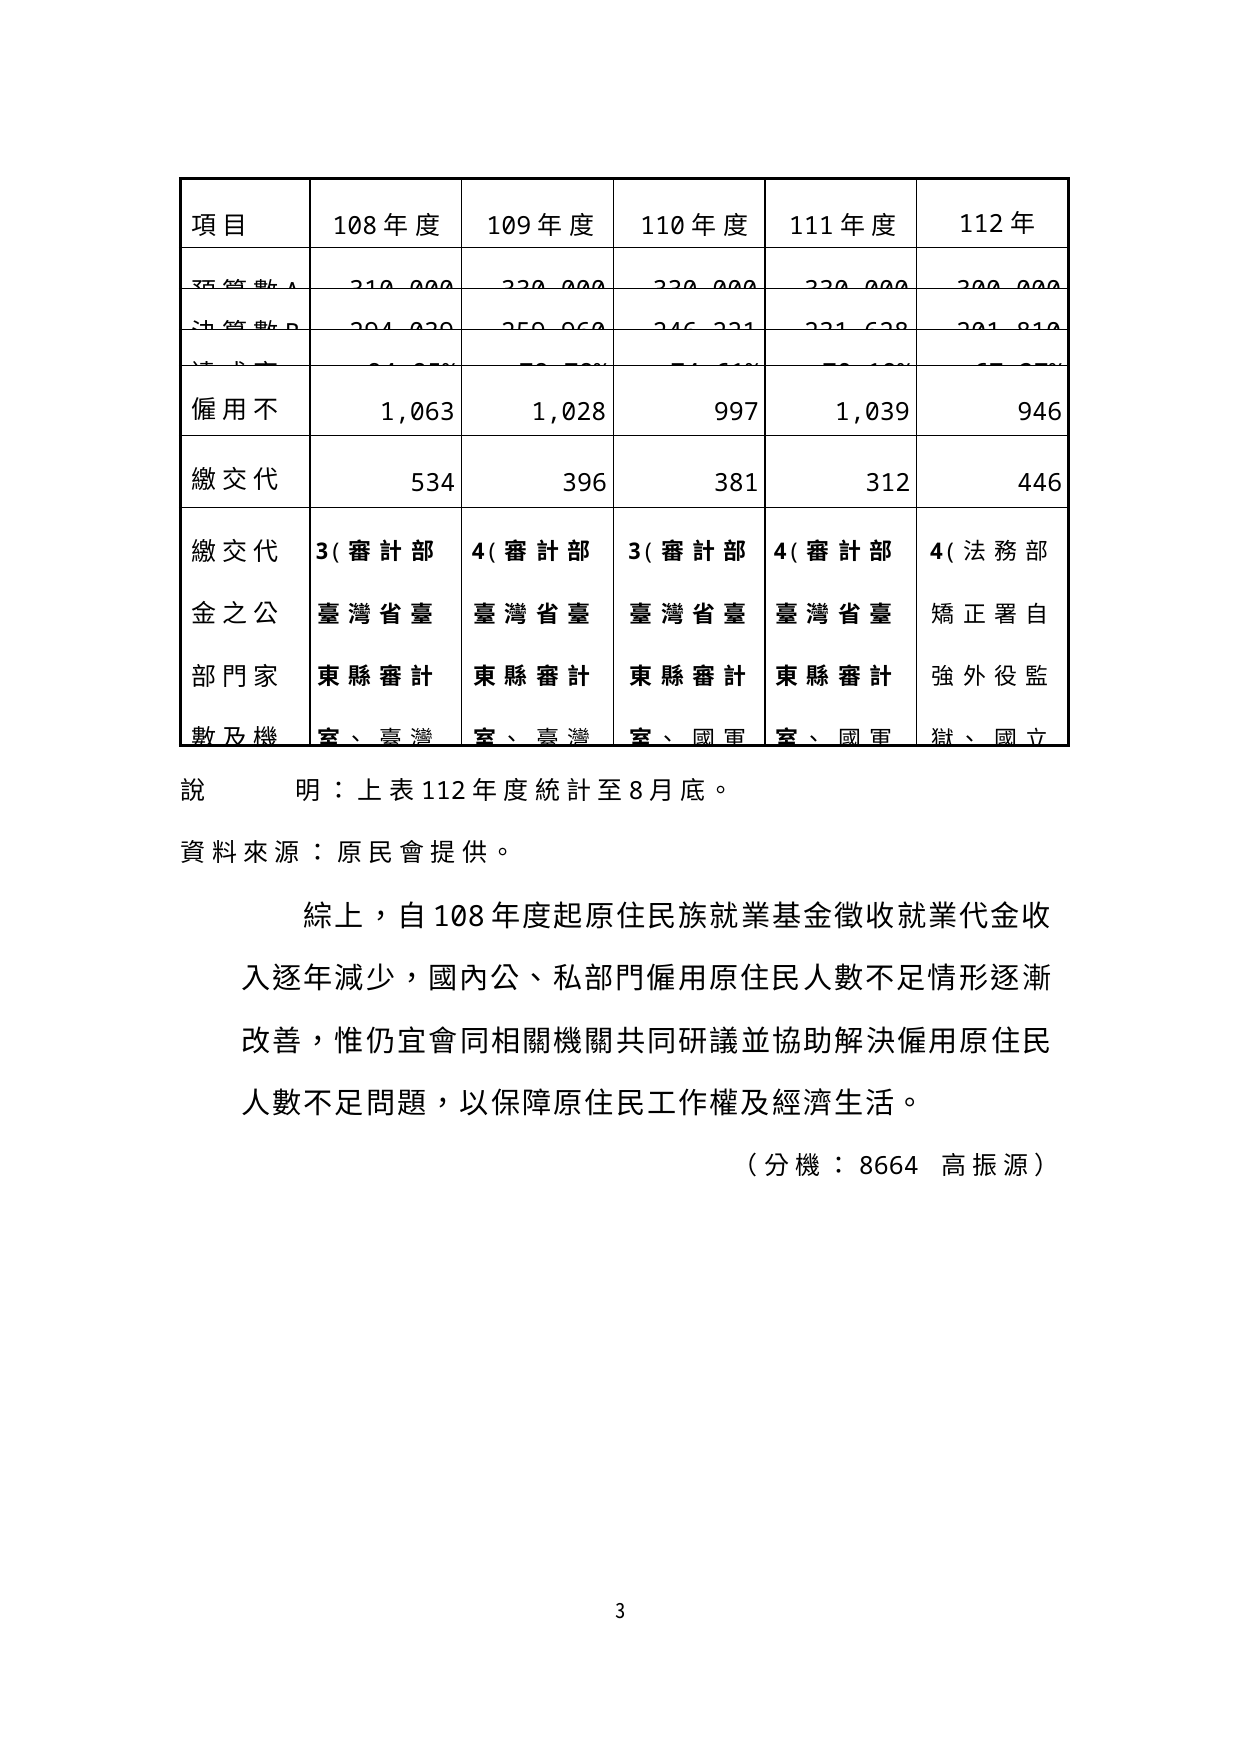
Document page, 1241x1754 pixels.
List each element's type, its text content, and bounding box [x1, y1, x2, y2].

table_cell 3(審計部臺灣省臺東縣審計室、臺灣高雄地方法院、臺灣臺北看守所) [311, 508, 461, 744]
text 綜上，自108年度起原住民族就業基金徵收就業代金收入逐年減少，國內公、私部門僱用原住民人數不足情形逐漸改善，惟仍宜會同相關機關共同研議並協助解決僱用原住民人數不足問題，以保障原住民工作權及經濟生活。 [236, 872, 1063, 1122]
table_cell 259,960 [462, 289, 613, 329]
table_cell 300,000 [917, 248, 1067, 288]
table_header 112年 至8月止 [917, 180, 1067, 247]
table_cell 繳交代金家數 [182, 436, 309, 507]
table_cell 決算數B [182, 289, 309, 329]
table_header 111年度 [766, 180, 916, 247]
table_cell 4(法務部矯正署自強外役監獄、國立臺東專科學校、審計部臺灣省臺東縣審計室、農業部花蓮區農業改良場) [917, 508, 1067, 744]
table_cell 4(審計部臺灣省臺東縣審計室、臺灣臺中地方法院、經濟部水利署第八河川局、臺灣臺東地方檢察署) [462, 508, 613, 744]
table_cell 396 [462, 436, 613, 507]
table_cell 4(審計部臺灣省臺東縣審計室、國軍退除役官兵輔導委員會花蓮縣榮民服務處、新北市政府違章建築拆除大隊、雲林縣警察局) [766, 508, 916, 744]
table_cell 330,000 [766, 248, 916, 288]
table_cell 310,000 [311, 248, 461, 288]
table_header 108年度 [311, 180, 461, 247]
table_cell 231,628 [766, 289, 916, 329]
table_cell 67.27% [917, 330, 1067, 365]
table_cell 3(審計部臺灣省臺東縣審計室、國軍退除役官兵輔導委員會花蓮縣榮民服務處、花蓮縣吉安鄉戶政事務所) [614, 508, 764, 744]
table_cell 1,039 [766, 366, 916, 435]
table_cell 1,028 [462, 366, 613, 435]
table_cell 330,000 [462, 248, 613, 288]
table_cell 1,063 [311, 366, 461, 435]
table_cell 294,039 [311, 289, 461, 329]
table_cell 達成率B/A [182, 330, 309, 365]
table_cell 201,810 [917, 289, 1067, 329]
table_cell 312 [766, 436, 916, 507]
table_cell 997 [614, 366, 764, 435]
table_cell 74.61% [614, 330, 764, 365]
table_cell 78.78% [462, 330, 613, 365]
table_cell 70.19% [766, 330, 916, 365]
table_cell 330,000 [614, 248, 764, 288]
table_cell 僱用不足人數 [182, 366, 309, 435]
table_cell 534 [311, 436, 461, 507]
table_cell 446 [917, 436, 1067, 507]
text （分機：8664 高振源） [177, 1122, 1063, 1184]
table_cell 946 [917, 366, 1067, 435]
table_cell 381 [614, 436, 764, 507]
text 資料來源：原民會提供。 [177, 809, 1063, 872]
text 說 明：上表112年度統計至8月底。 [177, 747, 1063, 809]
table_cell 繳交代金之公部門家數及機關名稱 [182, 508, 309, 744]
table_cell 246,221 [614, 289, 764, 329]
table_cell 94.85% [311, 330, 461, 365]
table_header 110年度 [614, 180, 764, 247]
table_header 項目 [182, 180, 309, 247]
table_header 109年度 [462, 180, 613, 247]
table_cell 預算數A [182, 248, 309, 288]
